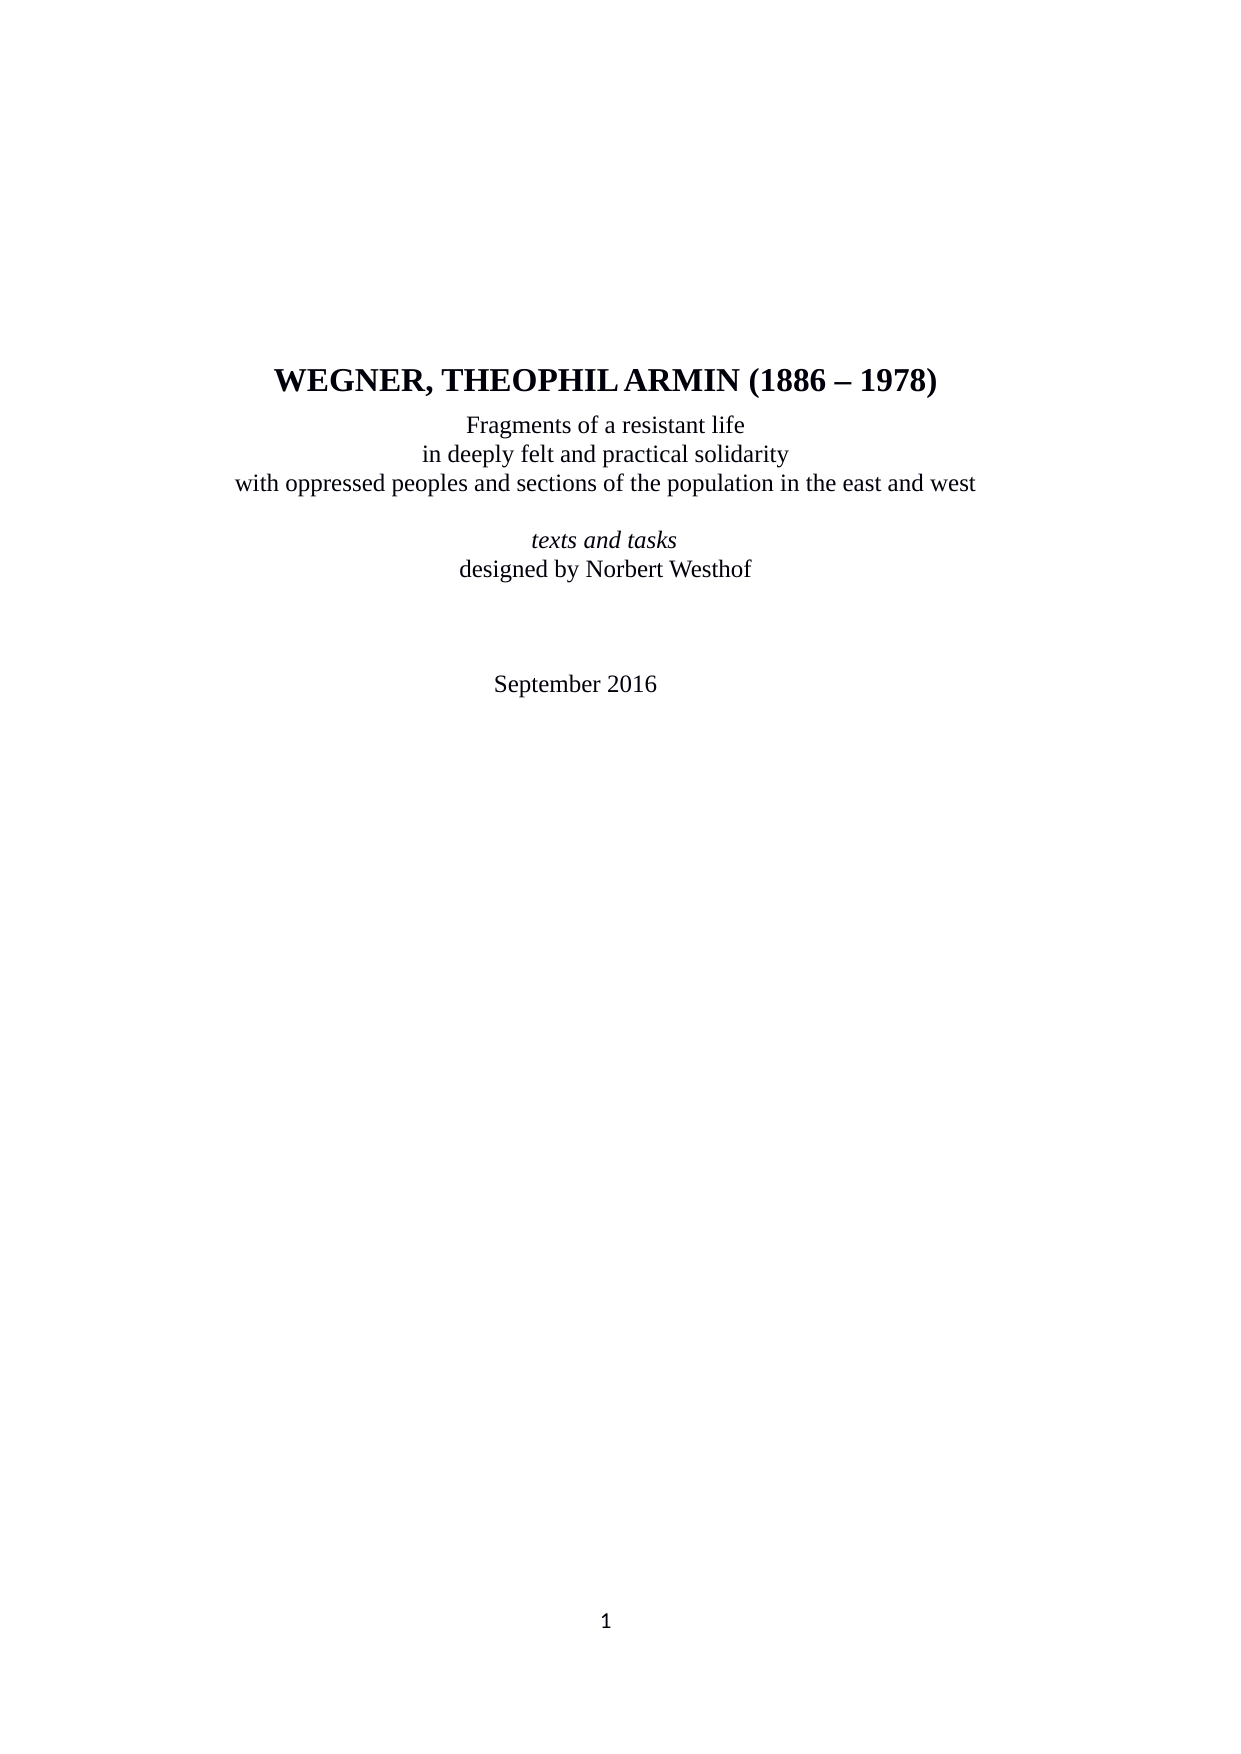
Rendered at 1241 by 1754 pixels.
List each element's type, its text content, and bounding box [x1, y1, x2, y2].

text Fragments of a resistant life [118, 411, 1092, 439]
text designed by Norbert Westhof [118, 554, 1092, 583]
text in deeply felt and practical solidarity [118, 439, 1092, 468]
text September 2016 [487, 669, 1092, 698]
text texts and tasks [118, 526, 1092, 554]
text with oppressed peoples and sections of the population in the east and west [118, 468, 1092, 497]
text Wegner, Theophil Armin (1886 – 1978) [118, 360, 1092, 398]
